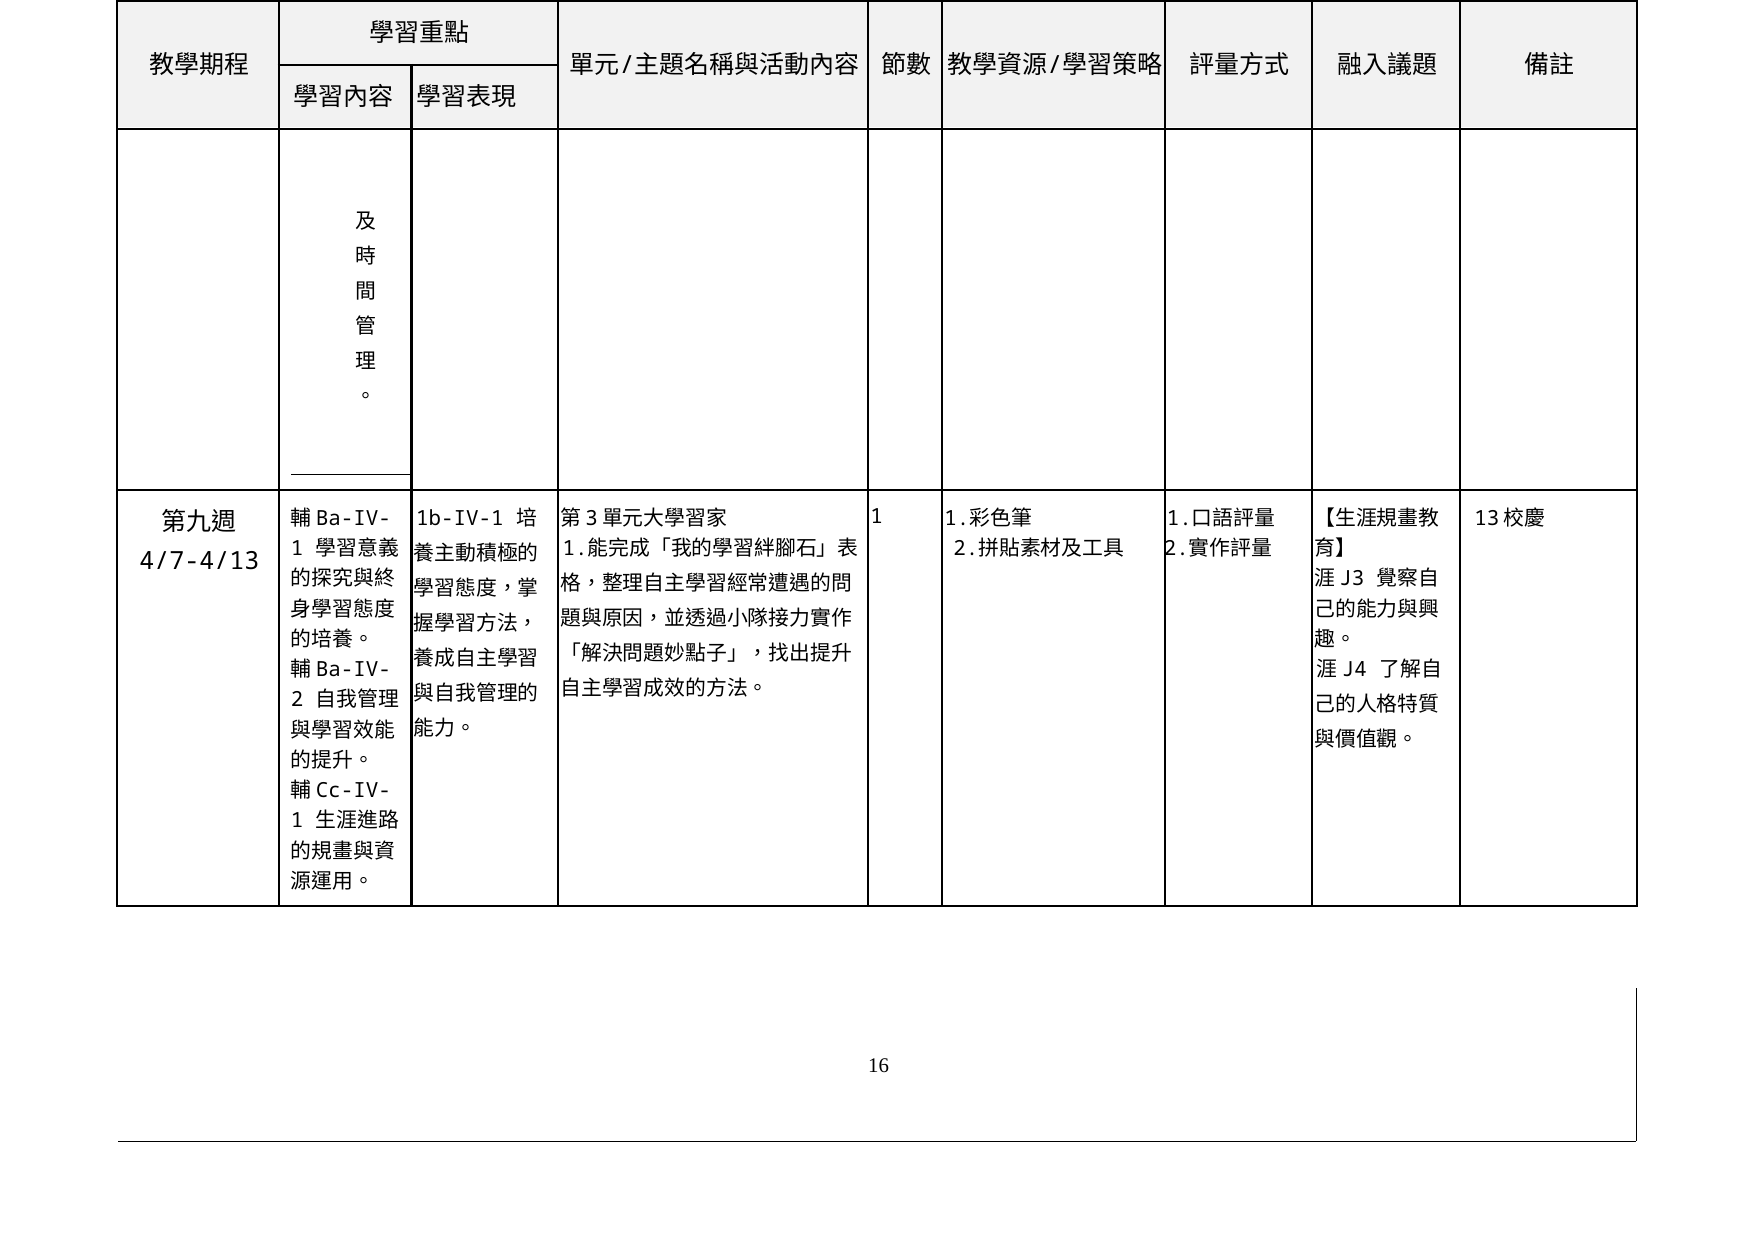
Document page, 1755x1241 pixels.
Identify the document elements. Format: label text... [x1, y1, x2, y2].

table_header 評量方式 [1166, 2, 1311, 127]
table_cell 1.口語評量 2.實作評量 [1166, 491, 1311, 905]
table_cell 學習表現 [413, 66, 557, 127]
table_header 備註 [1461, 2, 1636, 127]
table_cell 第3單元大學習家 1.能完成「我的學習絆腳石」表格，整理自主學習經常遭遇的問題與原因，並透過小隊接力實作「解決問題妙點子」，找出提升自主學習成效的方法。 [559, 491, 867, 905]
table_header 教學期程 [118, 2, 278, 127]
table_cell 輔Ba-IV-1 學習意義的探究與終身學習態度的培養。 輔Ba-IV-2 自我管理與學習效能的提升。 輔Cc-IV-1 生涯進路的規畫與資源運用。 [280, 491, 410, 905]
table_cell [943, 130, 1164, 488]
table_header 教學資源/學習策略 [943, 2, 1164, 127]
table_cell 第九週 4/7-4/13 [118, 491, 278, 905]
table_cell [118, 130, 278, 488]
table_header 學習重點 [280, 2, 557, 64]
table_cell [413, 130, 557, 488]
table_header 融入議題 [1313, 2, 1459, 127]
table_cell 1.彩色筆 2.拼貼素材及工具 [943, 491, 1164, 905]
table_cell [1461, 130, 1636, 488]
table_cell 1 [869, 491, 941, 905]
table_cell [1166, 130, 1311, 488]
table_cell 學習內容 [280, 66, 410, 127]
table_header 單元/主題名稱與活動內容 [559, 2, 867, 127]
table_cell 13校慶 [1461, 491, 1636, 905]
table_cell [1313, 130, 1459, 488]
table_cell [559, 130, 867, 488]
table_cell 1b-IV-1 培養主動積極的學習態度，掌握學習方法，養成自主學習與自我管理的能力。 [413, 491, 557, 905]
table_cell 及時間管理。 [280, 130, 410, 488]
table_header 節數 [869, 2, 941, 127]
table_cell [869, 130, 941, 488]
table_cell 【生涯規畫教育】 涯J3 覺察自己的能力與興趣。 涯J4 了解自己的人格特質與價值觀。 [1313, 491, 1459, 905]
